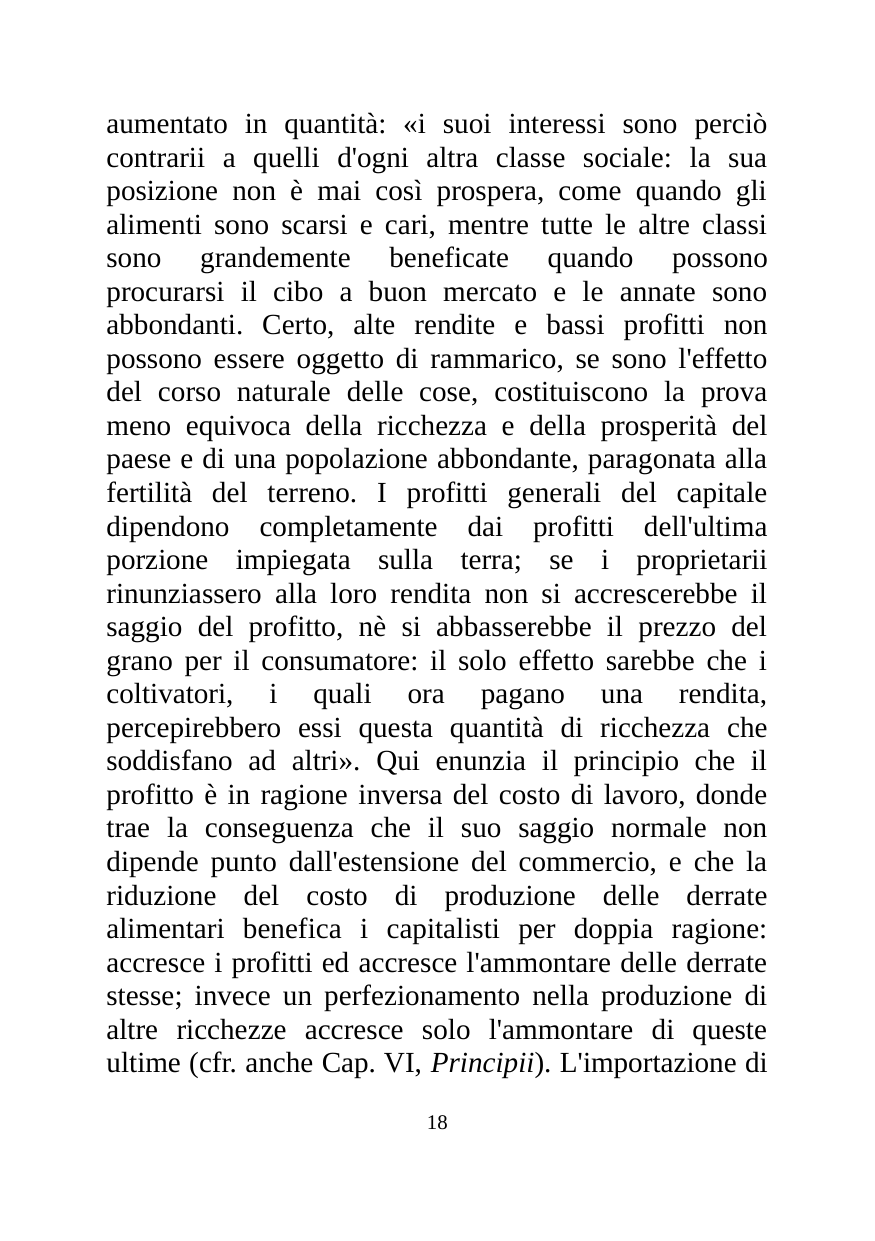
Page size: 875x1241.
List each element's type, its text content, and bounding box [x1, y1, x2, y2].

text aumentato in quantità: «i suoi interessi sono perciò contrarii a quelli d'ogni altra classe sociale: la sua posizione non è mai così prospera, come quando gli alimenti sono scarsi e cari, mentre tutte le altre classi sono grandemente beneficate quando possono procurarsi il cibo a buon mercato e le annate sono abbondanti. Certo, alte rendite e bassi profitti non possono essere oggetto di rammarico, se sono l'effetto del corso naturale delle cose, costituiscono la prova meno equivoca della ricchezza e della prosperità del paese e di una popolazione abbondante, paragonata alla fertilità del terreno. I profitti generali del capitale dipendono completamente dai profitti dell'ultima porzione impiegata sulla terra; se i proprietarii rinunziassero alla loro rendita non si accrescerebbe il saggio del profitto, nè si abbasserebbe il prezzo del grano per il consumatore: il solo effetto sarebbe che i coltivatori, i quali ora pagano una rendita, percepirebbero essi questa quantità di ricchezza che soddisfano ad altri». Qui enunzia il principio che il profitto è in ragione inversa del costo di lavoro, donde trae la conseguenza che il suo saggio normale non dipende punto dall'estensione del commercio, e che la riduzione del costo di produzione delle derrate alimentari benefica i capitalisti per doppia ragione: accresce i profitti ed accresce l'ammontare delle derrate stesse; invece un perfezionamento nella produzione di altre ricchezze accresce solo l'ammontare di queste ultime (cfr. anche Cap. VI, Principii). L'importazione di [106, 106, 768, 1079]
